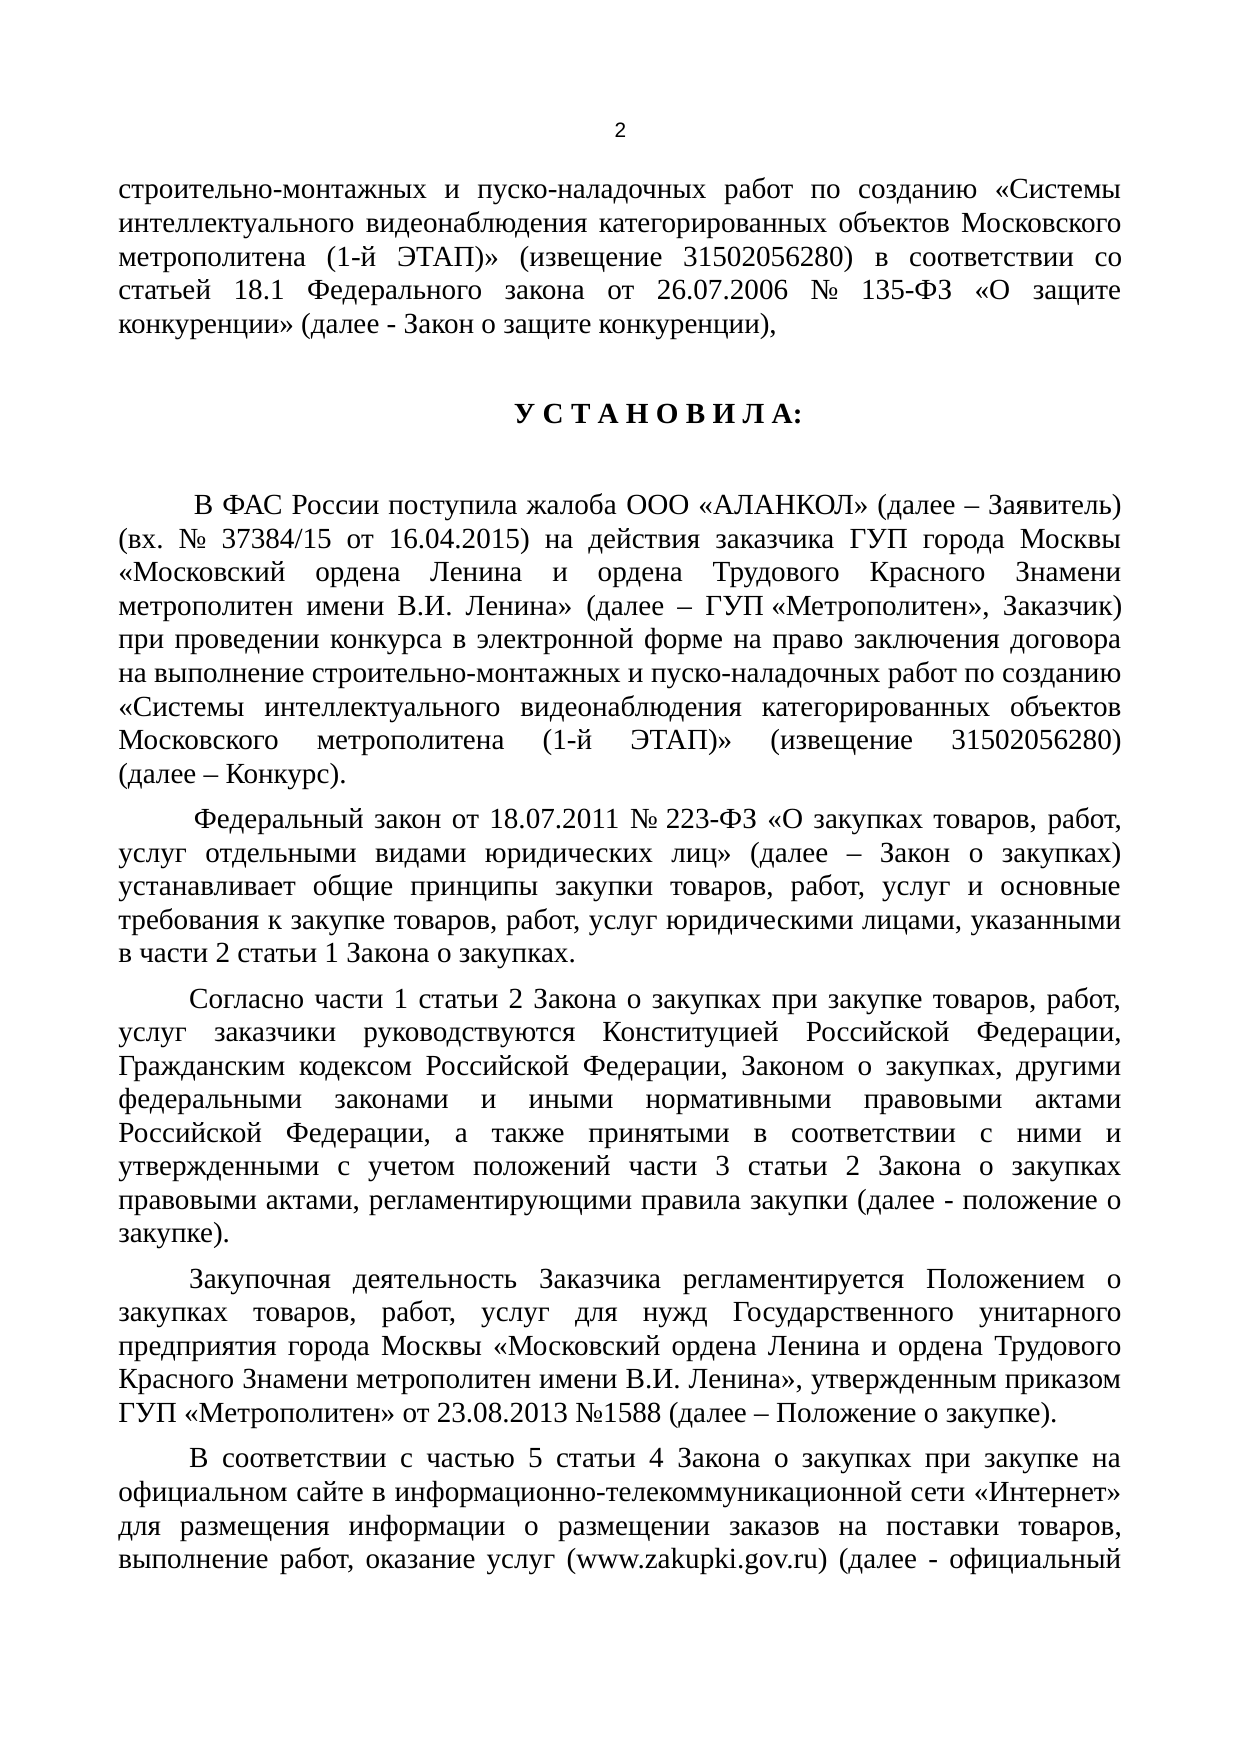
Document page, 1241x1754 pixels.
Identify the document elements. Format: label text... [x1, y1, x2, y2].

text У С Т А Н О В И Л А: [118, 397, 1122, 430]
text В ФАС России поступила жалоба ООО «АЛАНКОЛ» (далее – Заявитель) (вх. № 37384/15 от 16.04.2015) на действия заказчика ГУП города Москвы «Московский ордена Ленина и ордена Трудового Красного Знамени метрополитен имени В.И. Ленина» (далее – ГУП «Метрополитен», Заказчик) при проведении конкурса в электронной форме на право заключения договора на выполнение строительно-монтажных и пуско-наладочных работ по созданию «Системы интеллектуального видеонаблюдения категорированных объектов Московского метрополитена (1-й ЭТАП)» (извещение 31502056280) (далее – Конкурс). [118, 487, 1122, 789]
text Закупочная деятельность Заказчика регламентируется Положением о закупках товаров, работ, услуг для нужд Государственного унитарного предприятия города Москвы «Московский ордена Ленина и ордена Трудового Красного Знамени метрополитен имени В.И. Ленина», утвержденным приказом ГУП «Метрополитен» от 23.08.2013 №1588 (далее – Положение о закупке). [118, 1261, 1122, 1429]
text строительно-монтажных и пуско-наладочных работ по созданию «Системы интеллектуального видеонаблюдения категорированных объектов Московского метрополитена (1-й ЭТАП)» (извещение 31502056280) в соответствии со статьей 18.1 Федерального закона от 26.07.2006 № 135-ФЗ «О защите конкуренции» (далее - Закон о защите конкуренции), [118, 172, 1122, 339]
text Федеральный закон от 18.07.2011 № 223-ФЗ «О закупках товаров, работ, услуг отдельными видами юридических лиц» (далее – Закон о закупках) устанавливает общие принципы закупки товаров, работ, услуг и основные требования к закупке товаров, работ, услуг юридическими лицами, указанными в части 2 статьи 1 Закона о закупках. [118, 801, 1122, 969]
text Согласно части 1 статьи 2 Закона о закупках при закупке товаров, работ, услуг заказчики руководствуются Конституцией Российской Федерации, Гражданским кодексом Российской Федерации, Законом о закупках, другими федеральными законами и иными нормативными правовыми актами Российской Федерации, а также принятыми в соответствии с ними и утвержденными с учетом положений части 3 статьи 2 Закона о закупках правовыми актами, регламентирующими правила закупки (далее - положение о закупке). [118, 981, 1122, 1249]
text В соответствии с частью 5 статьи 4 Закона о закупках при закупке на официальном сайте в информационно-телекоммуникационной сети «Интернет» для размещения информации о размещении заказов на поставки товаров, выполнение работ, оказание услуг (www.zakupki.gov.ru) (далее - официальный [118, 1441, 1122, 1575]
